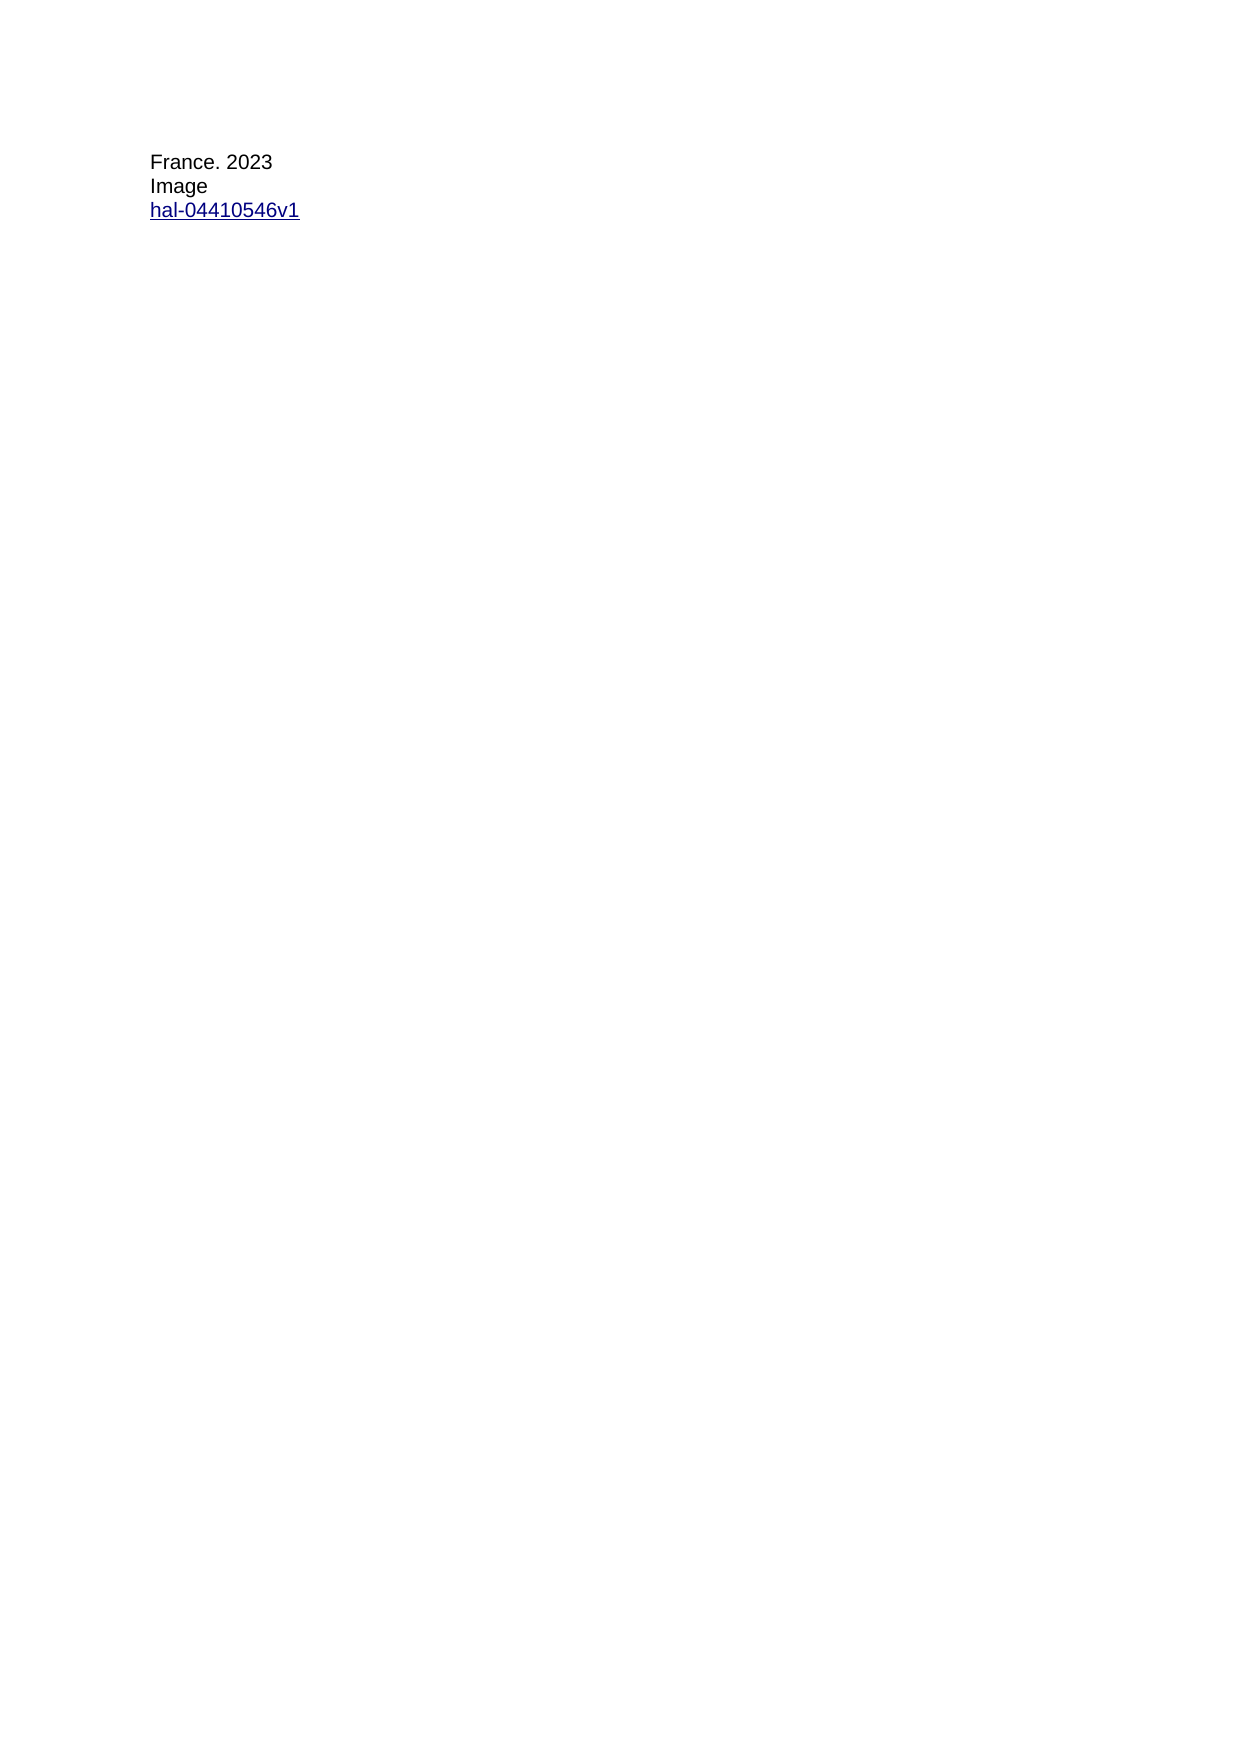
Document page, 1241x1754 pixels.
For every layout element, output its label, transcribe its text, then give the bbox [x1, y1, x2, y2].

table_header France. 2023 Image hal-04410546v1 [150, 150, 1090, 222]
